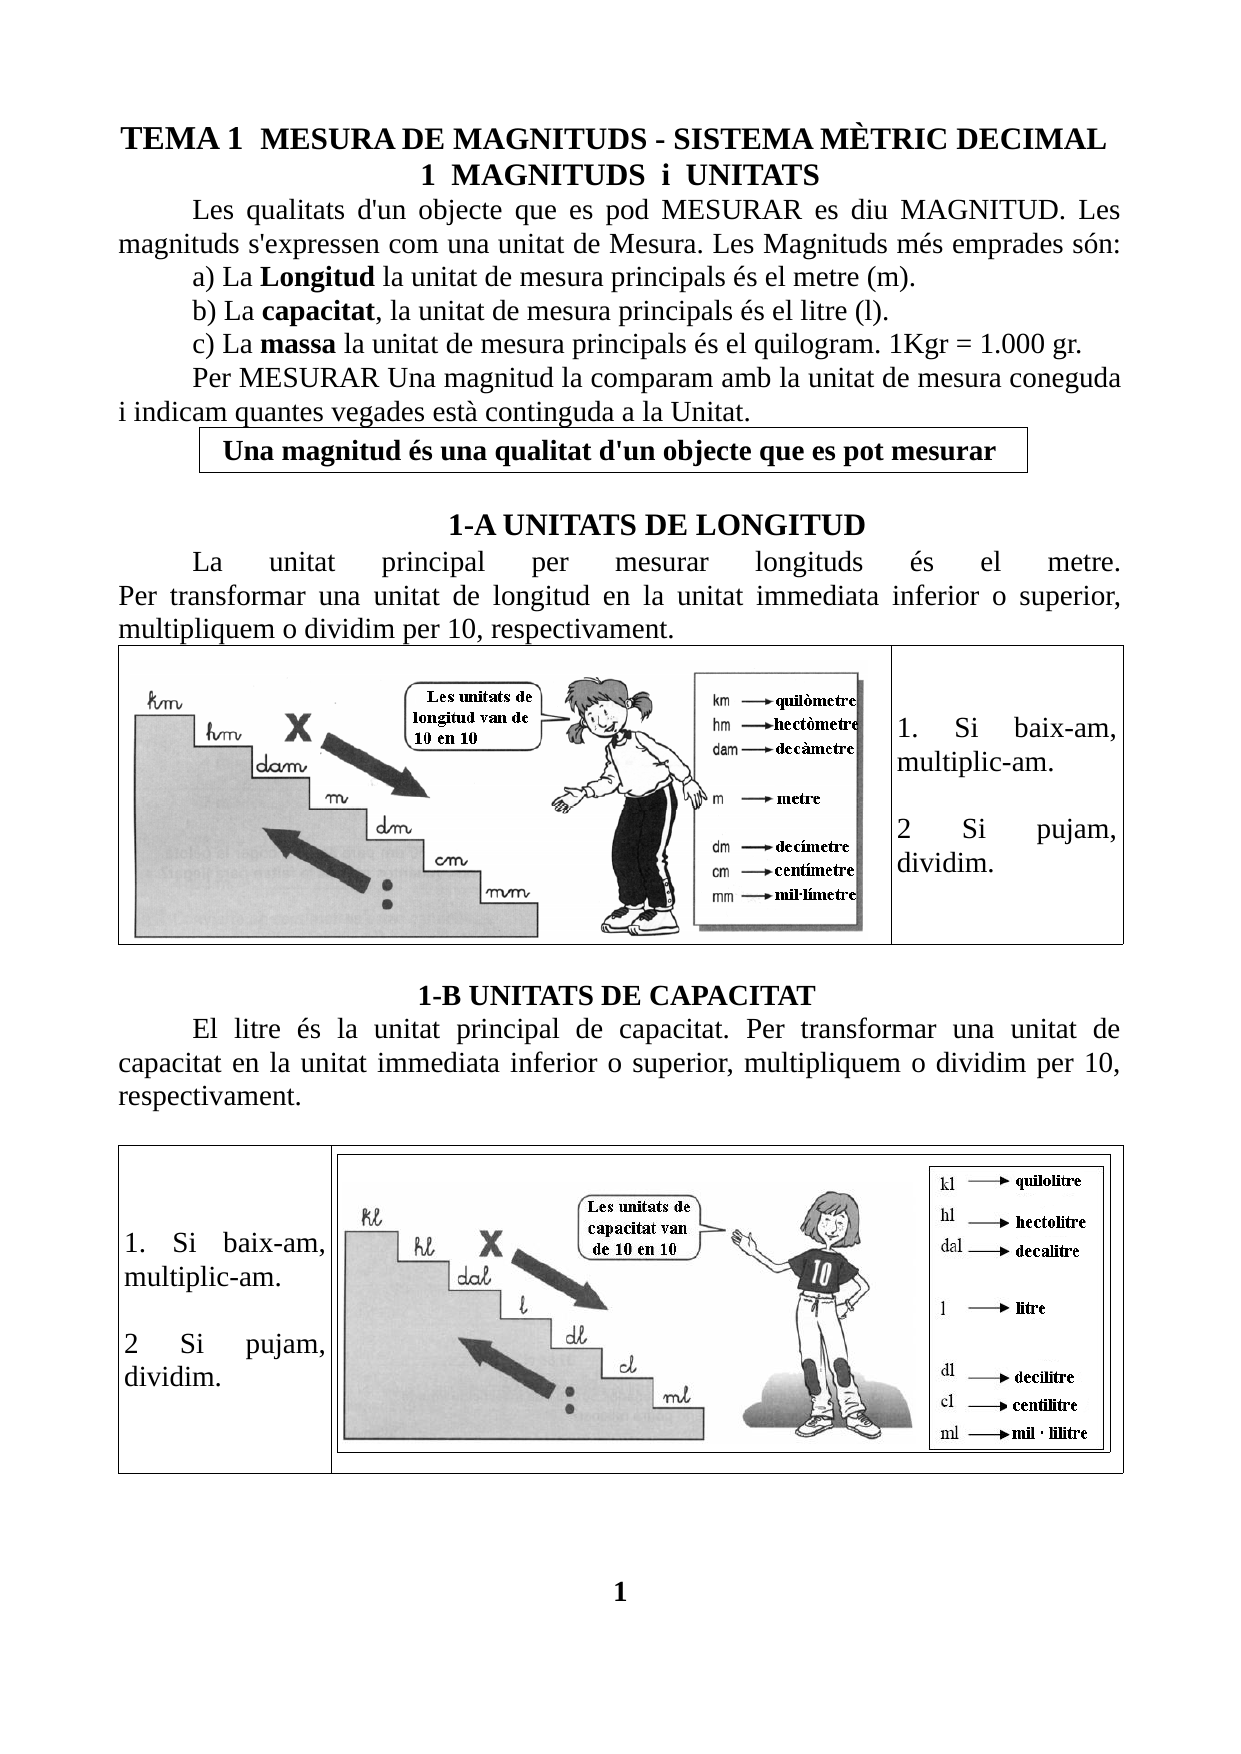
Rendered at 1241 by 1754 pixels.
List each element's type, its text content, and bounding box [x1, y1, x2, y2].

text TEMA 1 MESURA DE MAGNITUDS - SISTEMA MÈTRIC DECIMAL [118, 118, 1122, 156]
text 1-B UNITATS DE CAPACITAT [118, 978, 1122, 1011]
text La unitat principal per mesurar longituds és el metre. Per transformar una unitat de longitud en la unitat immediata inferior o superior, multipliquem o dividim per 10, respectivament. [118, 542, 1122, 645]
table_header 1. Si baix-am, multiplic-am. 2 Si pujam, dividim. [892, 646, 1123, 944]
table_header [332, 1146, 1123, 1473]
text 1-A UNITATS DE LONGITUD [118, 506, 1122, 542]
text Les qualitats d'un objecte que es pod MESURAR es diu MAGNITUD. Les magnituds s'expressen com una unitat de Mesura. Les Magnituds més emprades són: a) La Longitud la unitat de mesura principals és el metre (m). [118, 192, 1122, 293]
text Per MESURAR Una magnitud la comparam amb la unitat de mesura coneguda i indicam quantes vegades està continguda a la Unitat. [118, 360, 1122, 427]
text El litre és la unitat principal de capacitat. Per transformar una unitat de capacitat en la unitat immediata inferior o superior, multipliquem o dividim per 10, respectivament. [118, 1011, 1122, 1112]
text c) La massa la unitat de mesura principals és el quilogram. 1Kgr = 1.000 gr. [118, 327, 1122, 360]
table_header Una magnitud és una qualitat d'un objecte que es pot mesurar [200, 428, 1027, 472]
text 1 [118, 1574, 1122, 1607]
text b) La capacitat, la unitat de mesura principals és el litre (l). [118, 293, 1122, 327]
text 1 MAGNITUDS i UNITATS [118, 156, 1122, 192]
table_header 1. Si baix-am, multiplic-am. 2 Si pujam, dividim. [119, 1146, 331, 1473]
table_header [119, 646, 891, 944]
